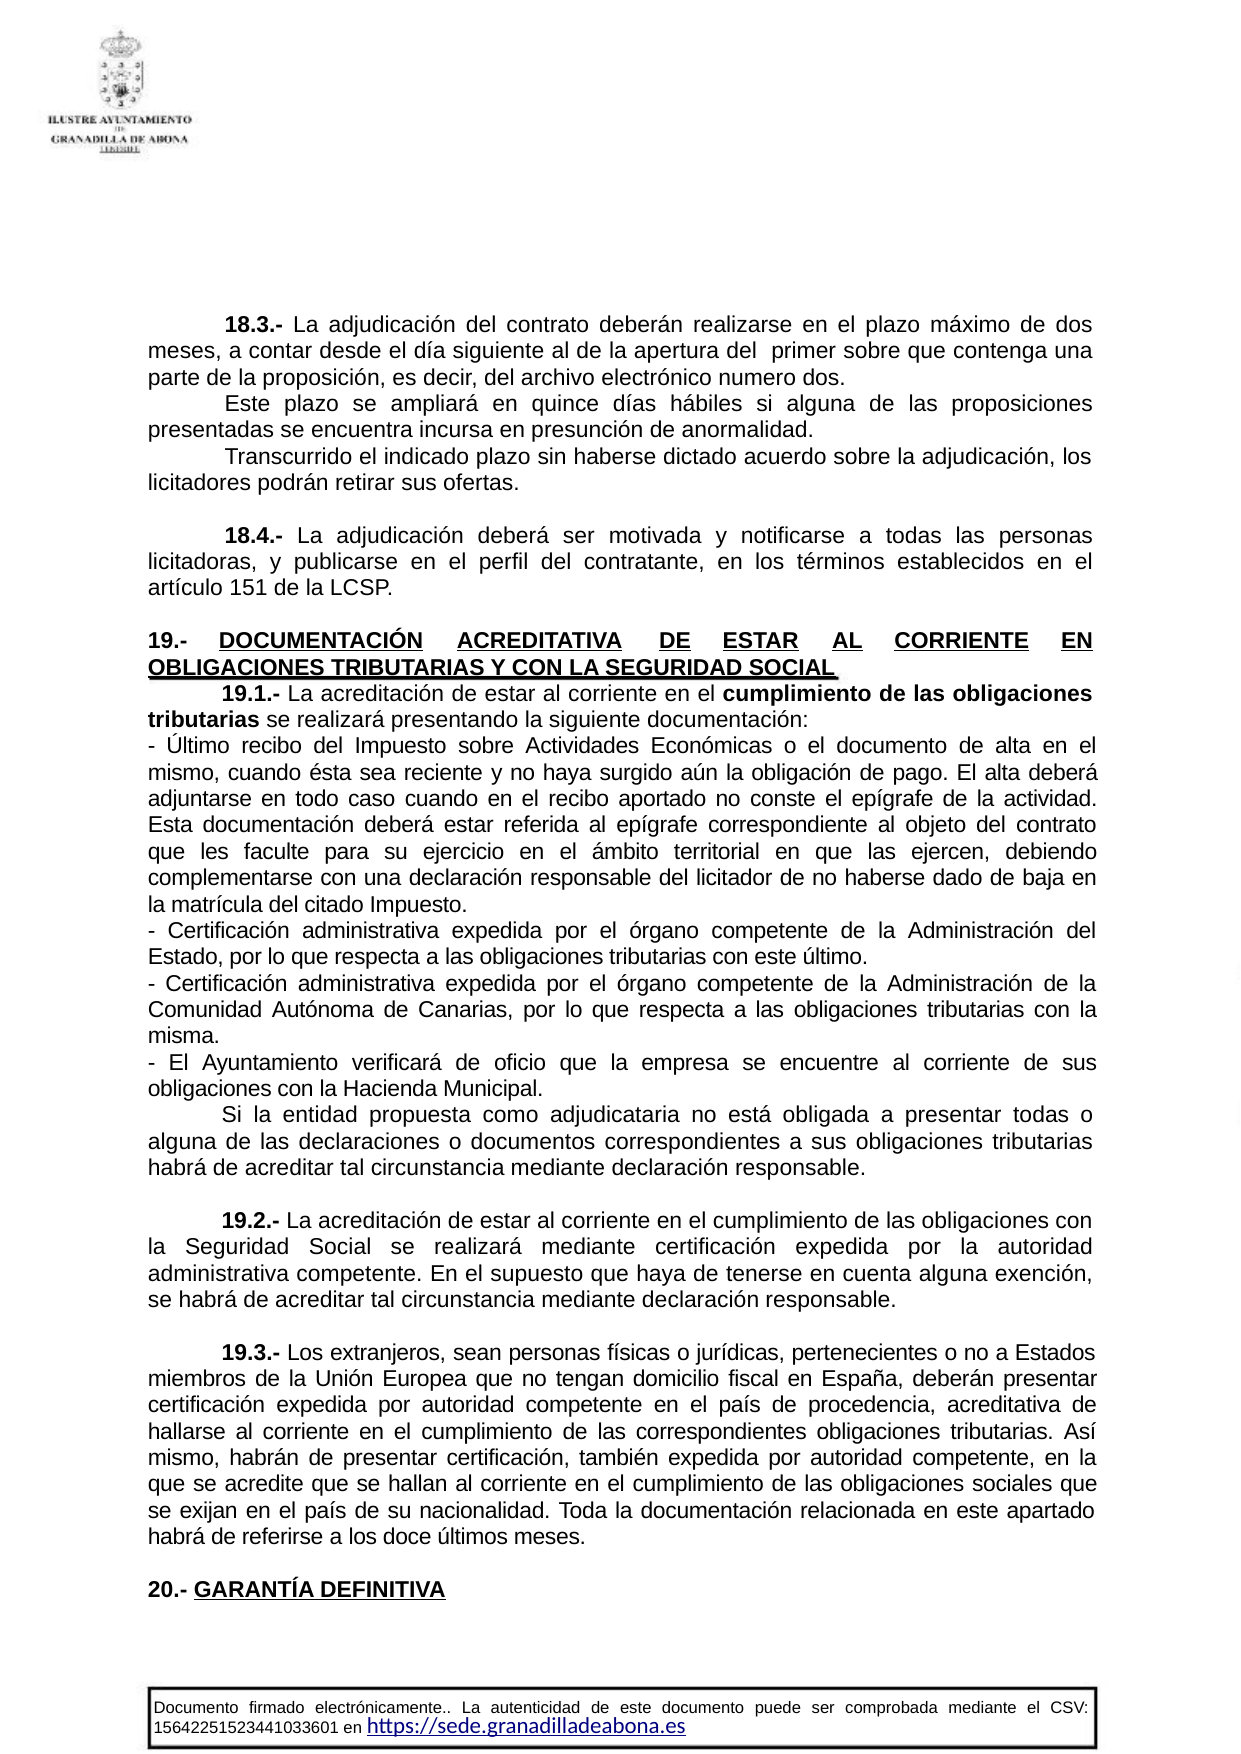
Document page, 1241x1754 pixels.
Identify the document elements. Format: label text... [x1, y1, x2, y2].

text 19.1.- La acreditación de estar al corriente en el cumplimiento de las obligaciones [221, 681, 1118, 706]
text Si la entidad propuesta como adjudicataria no está obligada a presentar todas o [221, 1102, 1117, 1128]
text - [148, 733, 180, 759]
text tributarias se realizará presentando la siguiente documentación: [148, 707, 1118, 733]
text Este plazo se ampliará en quince días hábiles si alguna de las proposiciones [224, 391, 1117, 417]
text Esta documentación deberá estar referida al epígrafe correspondiente al objeto del contrato [148, 812, 1118, 838]
text hallarse al corriente en el cumplimiento de las correspondientes obligaciones tributarias. Así [148, 1419, 1118, 1444]
text CORRIENTE [894, 628, 1049, 654]
text AL [832, 628, 869, 654]
text meses, a contar desde el día siguiente al de la apertura del primer sobre que contenga una [148, 338, 1117, 364]
text Comunidad Autónoma de Canarias, por lo que respecta a las obligaciones tributarias con la [148, 997, 1118, 1023]
text habrá de referirse a los doce últimos meses. [148, 1524, 1118, 1550]
text presentadas se encuentra incursa en presunción de anormalidad. [148, 417, 1117, 443]
text 18.4.- La adjudicación deberá ser motivada y notificarse a todas las personas [224, 523, 1117, 548]
text - [148, 1050, 168, 1075]
text Certificación administrativa expedida por el órgano competente de la Administración de la [180, 971, 1118, 996]
text DE [659, 628, 697, 654]
text alguna de las declaraciones o documentos correspondientes a sus obligaciones tributarias [148, 1129, 1117, 1154]
text 15642251523441033601 en https://sede.granadilladeabona.es [153, 1718, 1113, 1737]
text El Ayuntamiento verificará de oficio que la empresa se encuentre al corriente de sus [168, 1050, 1118, 1075]
text administrativa competente. En el supuesto que haya de tenerse en cuenta alguna exención, [148, 1261, 1117, 1286]
text adjuntarse en todo caso cuando en el recibo aportado no conste el epígrafe de la actividad. [148, 786, 1118, 812]
text EN [1061, 628, 1099, 654]
text misma. [148, 1023, 1118, 1049]
text Transcurrido el indicado plazo sin haberse dictado acuerdo sobre la adjudicación, los [224, 444, 1117, 469]
text se exijan en el país de su nacionalidad. Toda la documentación relacionada en este apartado [148, 1498, 1118, 1523]
text Último recibo del Impuesto sobre Actividades Económicas o el documento de alta en el [180, 733, 1118, 759]
text licitadores podrán retirar sus ofertas. [148, 470, 1117, 496]
text miembros de la Unión Europea que no tengan domicilio fiscal en España, deberán presentar [148, 1366, 1118, 1392]
text ESTAR [722, 628, 812, 654]
text que se acredite que se hallan al corriente en el cumplimiento de las obligaciones sociales que [148, 1471, 1118, 1497]
text - [148, 971, 180, 996]
text que les faculte para su ejercicio en el ámbito territorial en que las ejercen, debiendo [148, 839, 1118, 864]
text Documento firmado electrónicamente.. La autenticidad de este documento puede ser comprobada mediante el CSV: [153, 1699, 1113, 1718]
text Estado, por lo que respecta a las obligaciones tributarias con este último. [148, 944, 1118, 970]
text la Seguridad Social se realizará mediante certificación expedida por la autoridad [148, 1234, 1117, 1260]
text la matrícula del citado Impuesto. [148, 892, 1118, 917]
text certificación expedida por autoridad competente en el país de procedencia, acreditativa de [148, 1392, 1118, 1418]
text DOCUMENTACIÓN [219, 628, 450, 654]
text habrá de acreditar tal circunstancia mediante declaración responsable. [148, 1155, 1117, 1181]
text 19.3.- Los extranjeros, sean personas físicas o jurídicas, pertenecientes o no a Estados [221, 1339, 1118, 1365]
text 18.3.- La adjudicación del contrato deberán realizarse en el plazo máximo de dos [224, 312, 1117, 337]
text 20.- GARANTÍA DEFINITIVA [148, 1577, 473, 1602]
text OBLIGACIONES TRIBUTARIAS Y CON LA SEGURIDAD SOCIAL [148, 654, 864, 680]
text mismo, habrán de presentar certificación, también expedida por autoridad competente, en la [148, 1445, 1118, 1471]
text mismo, cuando ésta sea reciente y no haya surgido aún la obligación de pago. El alta deberá [148, 760, 1118, 785]
text parte de la proposición, es decir, del archivo electrónico numero dos. [148, 364, 1117, 390]
text 19.- [148, 628, 193, 654]
text licitadoras, y publicarse en el perfil del contratante, en los términos establecidos en el [148, 549, 1117, 575]
text ACREDITATIVA [457, 628, 652, 654]
text artículo 151 de la LCSP. [148, 575, 1117, 601]
text 19.2.- La acreditación de estar al corriente en el cumplimiento de las obligaciones con [221, 1208, 1118, 1233]
text complementarse con una declaración responsable del licitador de no haberse dado de baja en [148, 865, 1118, 891]
text obligaciones con la Hacienda Municipal. [148, 1076, 568, 1102]
text - [148, 918, 167, 943]
text Certificación administrativa expedida por el órgano competente de la Administración del [167, 918, 1118, 943]
text se habrá de acreditar tal circunstancia mediante declaración responsable. [148, 1287, 1117, 1312]
